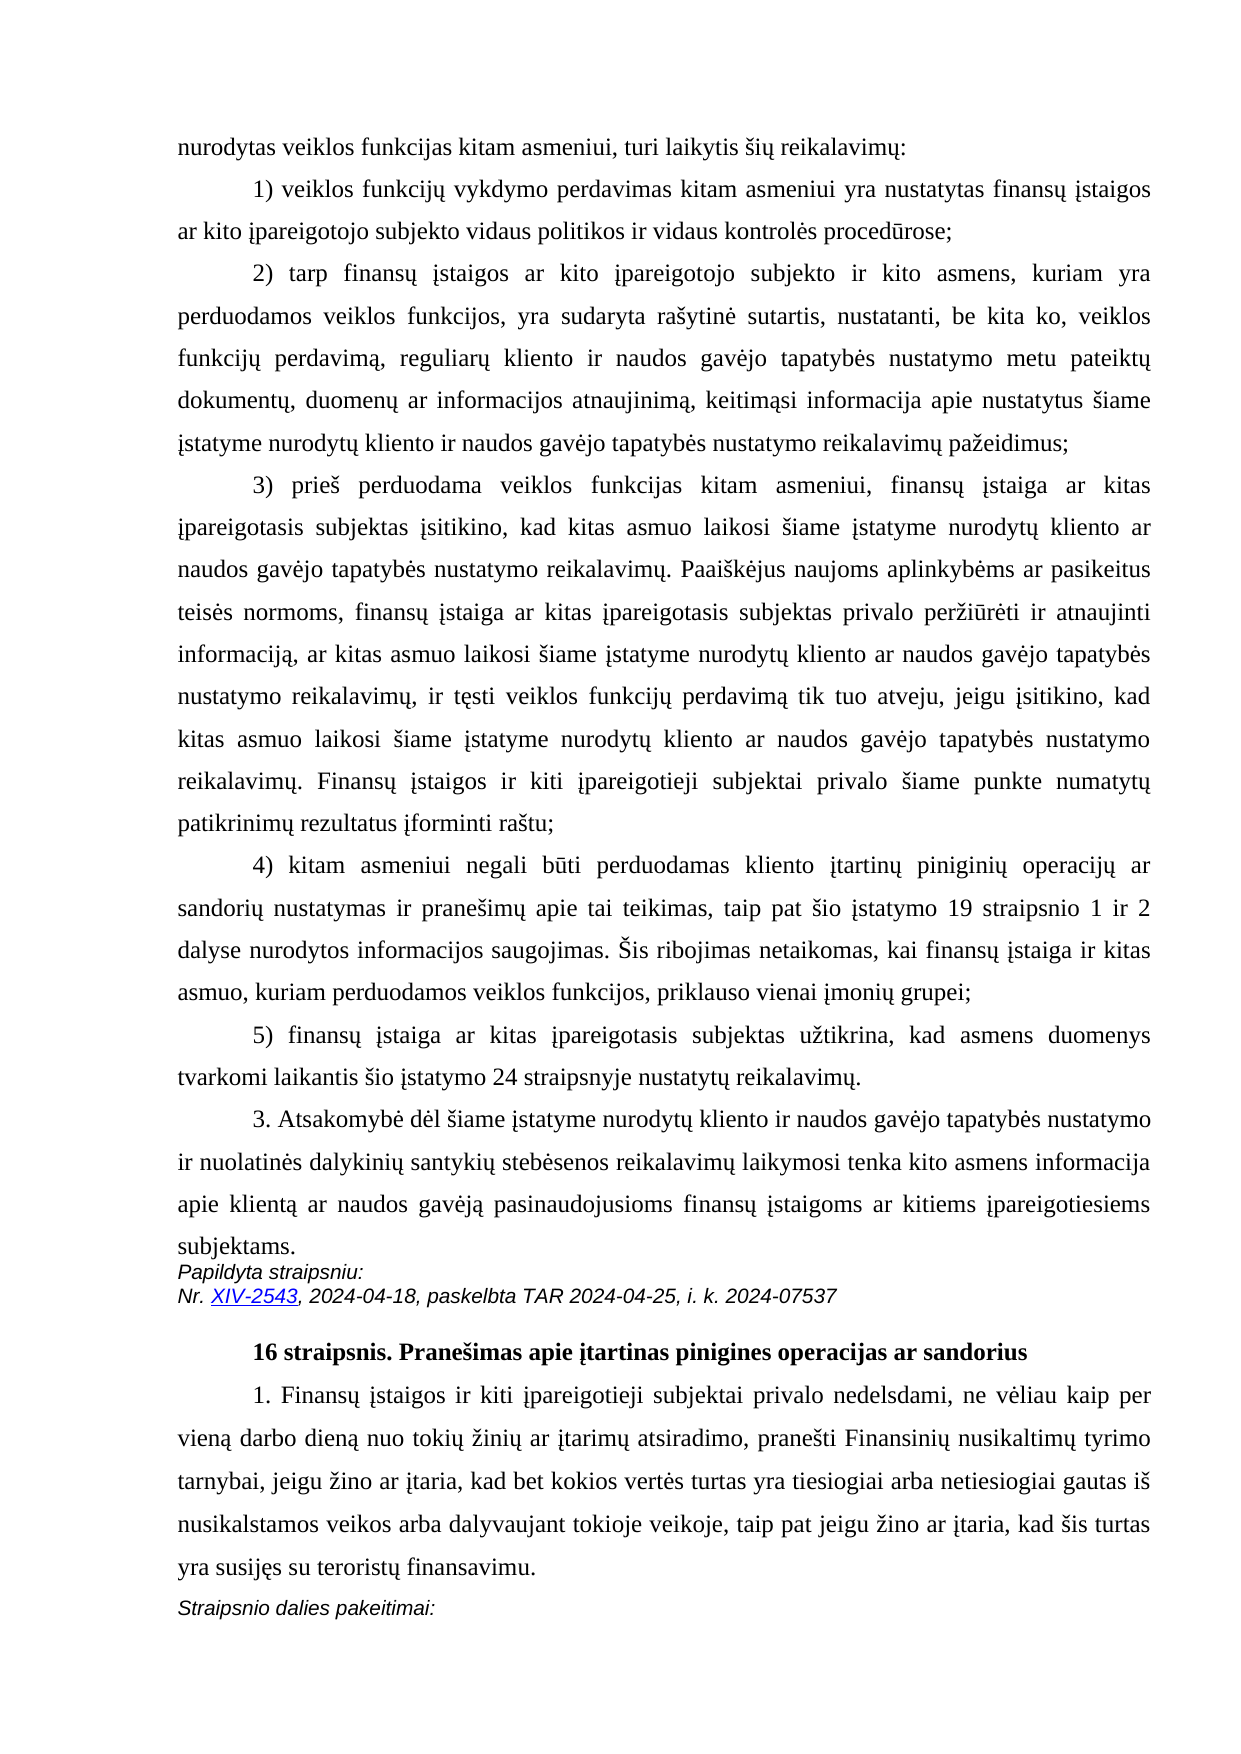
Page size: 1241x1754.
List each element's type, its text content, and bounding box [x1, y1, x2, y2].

text nurodytas veiklos funkcijas kitam asmeniui, turi laikytis šių reikalavimų: [177, 118, 1152, 160]
text 3. Atsakomybė dėl šiame įstatyme nurodytų kliento ir naudos gavėjo tapatybės nustatymo ir nuolatinės dalykinių santykių stebėsenos reikalavimų laikymosi tenka kito asmens informacija apie klientą ar naudos gavėją pasinaudojusioms finansų įstaigoms ar kitiems įpareigotiesiems subjektams. [177, 1091, 1152, 1260]
text 4) kitam asmeniui negali būti perduodamas kliento įtartinų piniginių operacijų ar sandorių nustatymas ir pranešimų apie tai teikimas, taip pat šio įstatymo 19 straipsnio 1 ir 2 dalyse nurodytos informacijos saugojimas. Šis ribojimas netaikomas, kai finansų įstaiga ir kitas asmuo, kuriam perduodamos veiklos funkcijos, priklauso vienai įmonių grupei; [177, 837, 1152, 1006]
text 5) finansų įstaiga ar kitas įpareigotasis subjektas užtikrina, kad asmens duomenys tvarkomi laikantis šio įstatymo 24 straipsnyje nustatytų reikalavimų. [177, 1006, 1152, 1091]
text Nr. XIV-2543, 2024-04-18, paskelbta TAR 2024-04-25, i. k. 2024-07537 [177, 1284, 1152, 1308]
text 1) veiklos funkcijų vykdymo perdavimas kitam asmeniui yra nustatytas finansų įstaigos ar kito įpareigotojo subjekto vidaus politikos ir vidaus kontrolės procedūrose; [177, 160, 1152, 245]
text 3) prieš perduodama veiklos funkcijas kitam asmeniui, finansų įstaiga ar kitas įpareigotasis subjektas įsitikino, kad kitas asmuo laikosi šiame įstatyme nurodytų kliento ar naudos gavėjo tapatybės nustatymo reikalavimų. Paaiškėjus naujoms aplinkybėms ar pasikeitus teisės normoms, finansų įstaiga ar kitas įpareigotasis subjektas privalo peržiūrėti ir atnaujinti informaciją, ar kitas asmuo laikosi šiame įstatyme nurodytų kliento ar naudos gavėjo tapatybės nustatymo reikalavimų, ir tęsti veiklos funkcijų perdavimą tik tuo atveju, jeigu įsitikino, kad kitas asmuo laikosi šiame įstatyme nurodytų kliento ar naudos gavėjo tapatybės nustatymo reikalavimų. Finansų įstaigos ir kiti įpareigotieji subjektai privalo šiame punkte numatytų patikrinimų rezultatus įforminti raštu; [177, 456, 1152, 837]
text 2) tarp finansų įstaigos ar kito įpareigotojo subjekto ir kito asmens, kuriam yra perduodamos veiklos funkcijos, yra sudaryta rašytinė sutartis, nustatanti, be kita ko, veiklos funkcijų perdavimą, reguliarų kliento ir naudos gavėjo tapatybės nustatymo metu pateiktų dokumentų, duomenų ar informacijos atnaujinimą, keitimąsi informacija apie nustatytus šiame įstatyme nurodytų kliento ir naudos gavėjo tapatybės nustatymo reikalavimų pažeidimus; [177, 245, 1152, 456]
text 16 straipsnis. Pranešimas apie įtartinas pinigines operacijas ar sandorius [177, 1337, 1152, 1365]
text 1. Finansų įstaigos ir kiti įpareigotieji subjektai privalo nedelsdami, ne vėliau kaip per vieną darbo dieną nuo tokių žinių ar įtarimų atsiradimo, pranešti Finansinių nusikaltimų tyrimo tarnybai, jeigu žino ar įtaria, kad bet kokios vertės turtas yra tiesiogiai arba netiesiogiai gautas iš nusikalstamos veikos arba dalyvaujant tokioje veikoje, taip pat jeigu žino ar įtaria, kad šis turtas yra susijęs su teroristų finansavimu. [177, 1380, 1152, 1581]
text Straipsnio dalies pakeitimai: [177, 1595, 1152, 1619]
text Papildyta straipsniu: [177, 1260, 1152, 1284]
